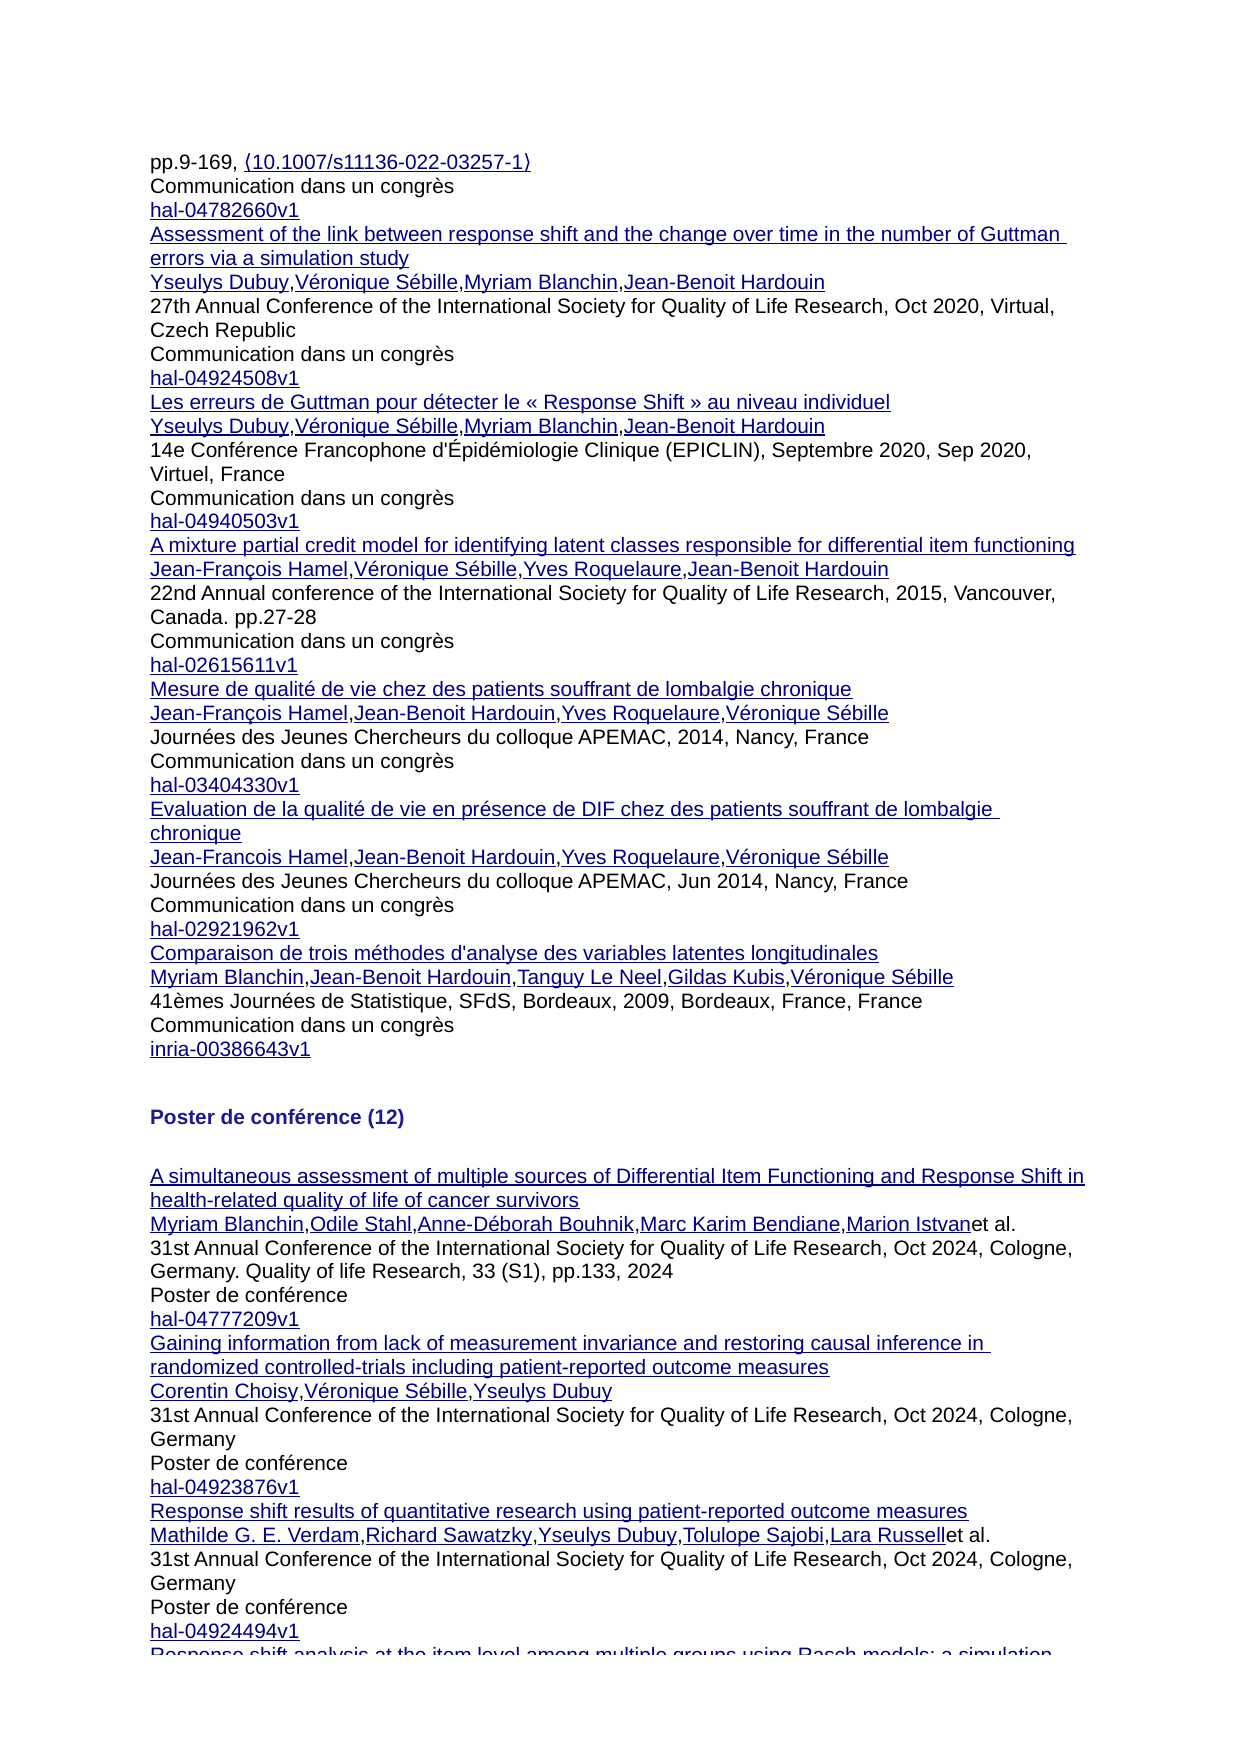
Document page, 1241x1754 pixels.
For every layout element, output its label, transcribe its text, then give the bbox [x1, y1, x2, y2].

table_cell Mesure de qualité de vie chez des patients souffrant de lombalgie chronique Jean-François Hamel,Jean-Benoit Hardouin,Yves Roquelaure,Véronique Sébille Journées des Jeunes Chercheurs du colloque APEMAC, 2014, Nancy, France Communication dans un congrès hal-03404330v1 [150, 677, 1090, 797]
table_cell Gaining information from lack of measurement invariance and restoring causal inference in randomized controlled-trials including patient-reported outcome measures Corentin Choisy,Véronique Sébille,Yseulys Dubuy 31st Annual Conference of the International Society for Quality of Life Research, Oct 2024, Cologne, Germany Poster de conférence hal-04923876v1 [150, 1331, 1090, 1499]
table_cell Comparaison de trois méthodes d'analyse des variables latentes longitudinales Myriam Blanchin,Jean-Benoit Hardouin,Tanguy Le Neel,Gildas Kubis,Véronique Sébille 41èmes Journées de Statistique, SFdS, Bordeaux, 2009, Bordeaux, France, France Communication dans un congrès inria-00386643v1 [150, 941, 1090, 1060]
table_cell Response shift results of quantitative research using patient-reported outcome measures Mathilde G. E. Verdam,Richard Sawatzky,Yseulys Dubuy,Tolulope Sajobi,Lara Russellet al. 31st Annual Conference of the International Society for Quality of Life Research, Oct 2024, Cologne, Germany Poster de conférence hal-04924494v1 [150, 1499, 1090, 1643]
table_header A simultaneous assessment of multiple sources of Differential Item Functioning and Response Shift in health-related quality of life of cancer survivors Myriam Blanchin,Odile Stahl,Anne-Déborah Bouhnik,Marc Karim Bendiane,Marion Istvanet al. 31st Annual Conference of the International Society for Quality of Life Research, Oct 2024, Cologne, Germany. Quality of life Research, 33 (S1), pp.133, 2024 Poster de conférence hal-04777209v1 [150, 1164, 1090, 1331]
table_cell Continuous-time IRT Models: Modelling a Latent Process Trajectory with Item-level Measurement Models Myriam Blanchin,Bastien Perrot,Véronique Sébille 29th Annual Conference of the International Society for Quality of Life Research, Psychometric and Response shift Special Interest Groups Symposium; ISOQOL, Oct 2022, Prague, Czech Republic. pp.9-169, ⟨10.1007/s11136-022-03257-1⟩ Communication dans un congrès hal-04782660v1 [150, 150, 1090, 222]
table_cell Evaluation de la qualité de vie en présence de DIF chez des patients souffrant de lombalgie chronique Jean-Francois Hamel,Jean-Benoit Hardouin,Yves Roquelaure,Véronique Sébille Journées des Jeunes Chercheurs du colloque APEMAC, Jun 2014, Nancy, France Communication dans un congrès hal-02921962v1 [150, 797, 1090, 941]
table_cell Response shift analysis at the item level among multiple groups using Rasch models: a simulation study Myriam Blanchin,Odile Stahl,Yseulys Dubuy,Véronique Sébille 31st Annual Conference of the International Society for Quality of Life Research, Oct 2024, Cologne, Germany. Quality of Life Research, 33 (S1), pp.150, 2024 Poster de conférence hal-04777225v1 [150, 1643, 1090, 1655]
table_cell Les erreurs de Guttman pour détecter le « Response Shift » au niveau individuel Yseulys Dubuy,Véronique Sébille,Myriam Blanchin,Jean-Benoit Hardouin 14e Conférence Francophone d'Épidémiologie Clinique (EPICLIN), Septembre 2020, Sep 2020, Virtuel, France Communication dans un congrès hal-04940503v1 [150, 390, 1090, 533]
table_cell A mixture partial credit model for identifying latent classes responsible for differential item functioning Jean-François Hamel,Véronique Sébille,Yves Roquelaure,Jean-Benoit Hardouin 22nd Annual conference of the International Society for Quality of Life Research, 2015, Vancouver, Canada. pp.27-28 Communication dans un congrès hal-02615611v1 [150, 533, 1090, 677]
table_cell Assessment of the link between response shift and the change over time in the number of Guttman errors via a simulation study Yseulys Dubuy,Véronique Sébille,Myriam Blanchin,Jean-Benoit Hardouin 27th Annual Conference of the International Society for Quality of Life Research, Oct 2020, Virtual, Czech Republic Communication dans un congrès hal-04924508v1 [150, 222, 1090, 389]
subtitle Poster de conférence (12) [150, 1105, 1090, 1129]
